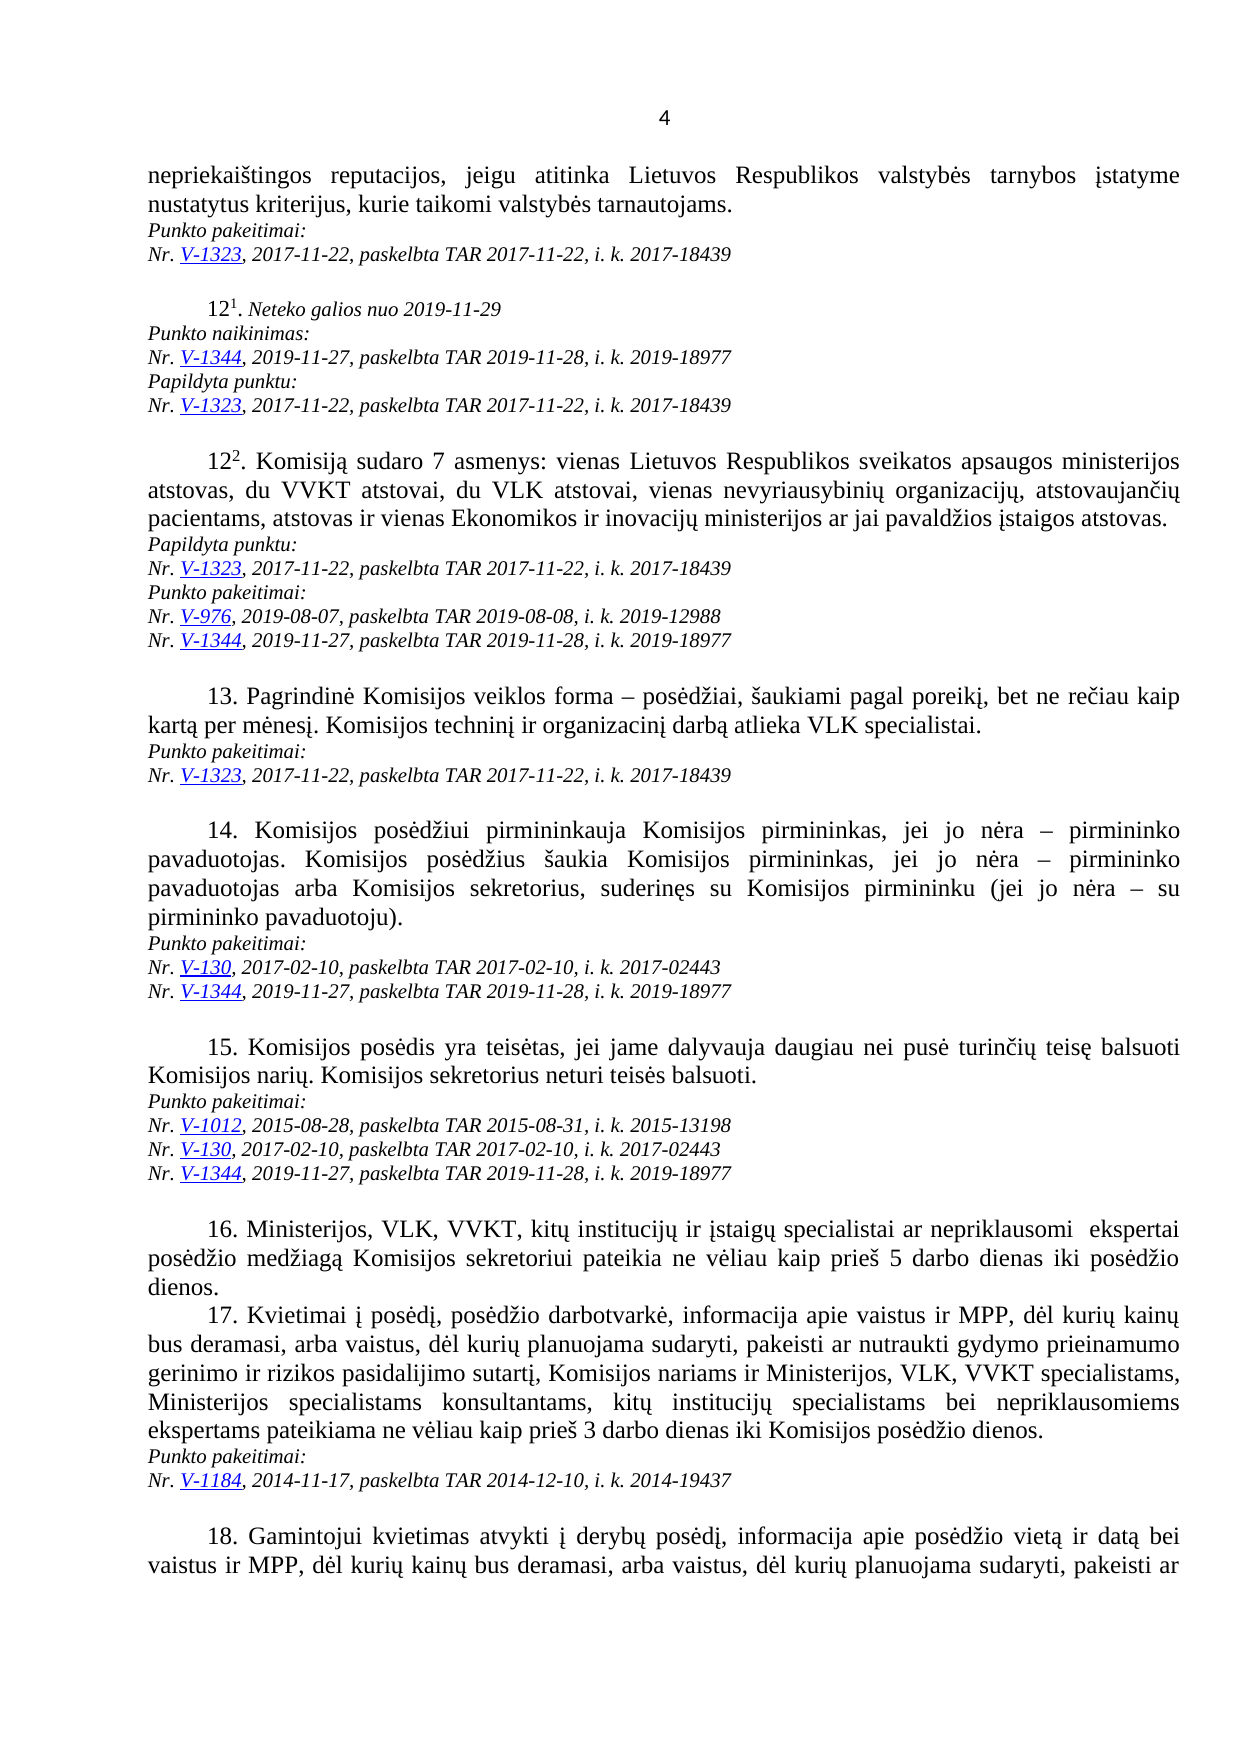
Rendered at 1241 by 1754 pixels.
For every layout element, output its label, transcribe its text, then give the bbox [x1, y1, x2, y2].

text Papildyta punktu: [148, 532, 1181, 556]
text 17. Kvietimai į posėdį, posėdžio darbotvarkė, informacija apie vaistus ir MPP, dėl kurių kainų bus deramasi, arba vaistus, dėl kurių planuojama sudaryti, pakeisti ar nutraukti gydymo prieinamumo gerinimo ir rizikos pasidalijimo sutartį, Komisijos nariams ir Ministerijos, VLK, VVKT specialistams, Ministerijos specialistams konsultantams, kitų institucijų specialistams bei nepriklausomiems ekspertams pateikiama ne vėliau kaip prieš 3 darbo dienas iki Komisijos posėdžio dienos. [148, 1300, 1181, 1444]
text Nr. V-130, 2017-02-10, paskelbta TAR 2017-02-10, i. k. 2017-02443 [148, 955, 1181, 979]
text 121. Neteko galios nuo 2019-11-29 [148, 294, 1181, 321]
text Papildyta punktu: [148, 369, 1181, 393]
text Nr. V-976, 2019-08-07, paskelbta TAR 2019-08-08, i. k. 2019-12988 [148, 604, 1181, 628]
text 18. Gamintojui kvietimas atvykti į derybų posėdį, informacija apie posėdžio vietą ir datą bei vaistus ir MPP, dėl kurių kainų bus deramasi, arba vaistus, dėl kurių planuojama sudaryti, pakeisti ar [148, 1521, 1181, 1578]
text 15. Komisijos posėdis yra teisėtas, jei jame dalyvauja daugiau nei pusė turinčių teisę balsuoti Komisijos narių. Komisijos sekretorius neturi teisės balsuoti. [148, 1032, 1181, 1089]
text Nr. V-1323, 2017-11-22, paskelbta TAR 2017-11-22, i. k. 2017-18439 [148, 763, 1181, 787]
text 122. Komisiją sudaro 7 asmenys: vienas Lietuvos Respublikos sveikatos apsaugos ministerijos atstovas, du VVKT atstovai, du VLK atstovai, vienas nevyriausybinių organizacijų, atstovaujančių pacientams, atstovas ir vienas Ekonomikos ir inovacijų ministerijos ar jai pavaldžios įstaigos atstovas. [148, 446, 1181, 532]
text Nr. V-1344, 2019-11-27, paskelbta TAR 2019-11-28, i. k. 2019-18977 [148, 1161, 1181, 1185]
text 13. Pagrindinė Komisijos veiklos forma – posėdžiai, šaukiami pagal poreikį, bet ne rečiau kaip kartą per mėnesį. Komisijos techninį ir organizacinį darbą atlieka VLK specialistai. [148, 681, 1181, 739]
text nepriekaištingos reputacijos, jeigu atitinka Lietuvos Respublikos valstybės tarnybos įstatyme nustatytus kriterijus, kurie taikomi valstybės tarnautojams. [148, 160, 1181, 218]
text Nr. V-1344, 2019-11-27, paskelbta TAR 2019-11-28, i. k. 2019-18977 [148, 628, 1181, 652]
text 14. Komisijos posėdžiui pirmininkauja Komisijos pirmininkas, jei jo nėra – pirmininko pavaduotojas. Komisijos posėdžius šaukia Komisijos pirmininkas, jei jo nėra – pirmininko pavaduotojas arba Komisijos sekretorius, suderinęs su Komisijos pirmininku (jei jo nėra – su pirmininko pavaduotoju). [148, 816, 1181, 931]
text Nr. V-130, 2017-02-10, paskelbta TAR 2017-02-10, i. k. 2017-02443 [148, 1137, 1181, 1161]
text Punkto pakeitimai: [148, 931, 1181, 955]
text Nr. V-1184, 2014-11-17, paskelbta TAR 2014-12-10, i. k. 2014-19437 [148, 1468, 1181, 1492]
text 16. Ministerijos, VLK, VVKT, kitų institucijų ir įstaigų specialistai ar nepriklausomi ekspertai posėdžio medžiagą Komisijos sekretoriui pateikia ne vėliau kaip prieš 5 darbo dienas iki posėdžio dienos. [148, 1214, 1181, 1300]
text Nr. V-1344, 2019-11-27, paskelbta TAR 2019-11-28, i. k. 2019-18977 [148, 345, 1181, 369]
text Punkto pakeitimai: [148, 580, 1181, 604]
text Punkto pakeitimai: [148, 1444, 1181, 1468]
text Nr. V-1323, 2017-11-22, paskelbta TAR 2017-11-22, i. k. 2017-18439 [148, 393, 1181, 417]
text Nr. V-1323, 2017-11-22, paskelbta TAR 2017-11-22, i. k. 2017-18439 [148, 242, 1181, 266]
text Punkto pakeitimai: [148, 1089, 1181, 1113]
text Punkto pakeitimai: [148, 739, 1181, 763]
text Nr. V-1344, 2019-11-27, paskelbta TAR 2019-11-28, i. k. 2019-18977 [148, 979, 1181, 1003]
text Nr. V-1323, 2017-11-22, paskelbta TAR 2017-11-22, i. k. 2017-18439 [148, 556, 1181, 580]
text Punkto pakeitimai: [148, 218, 1181, 242]
text Punkto naikinimas: [148, 321, 1181, 345]
text Nr. V-1012, 2015-08-28, paskelbta TAR 2015-08-31, i. k. 2015-13198 [148, 1113, 1181, 1137]
